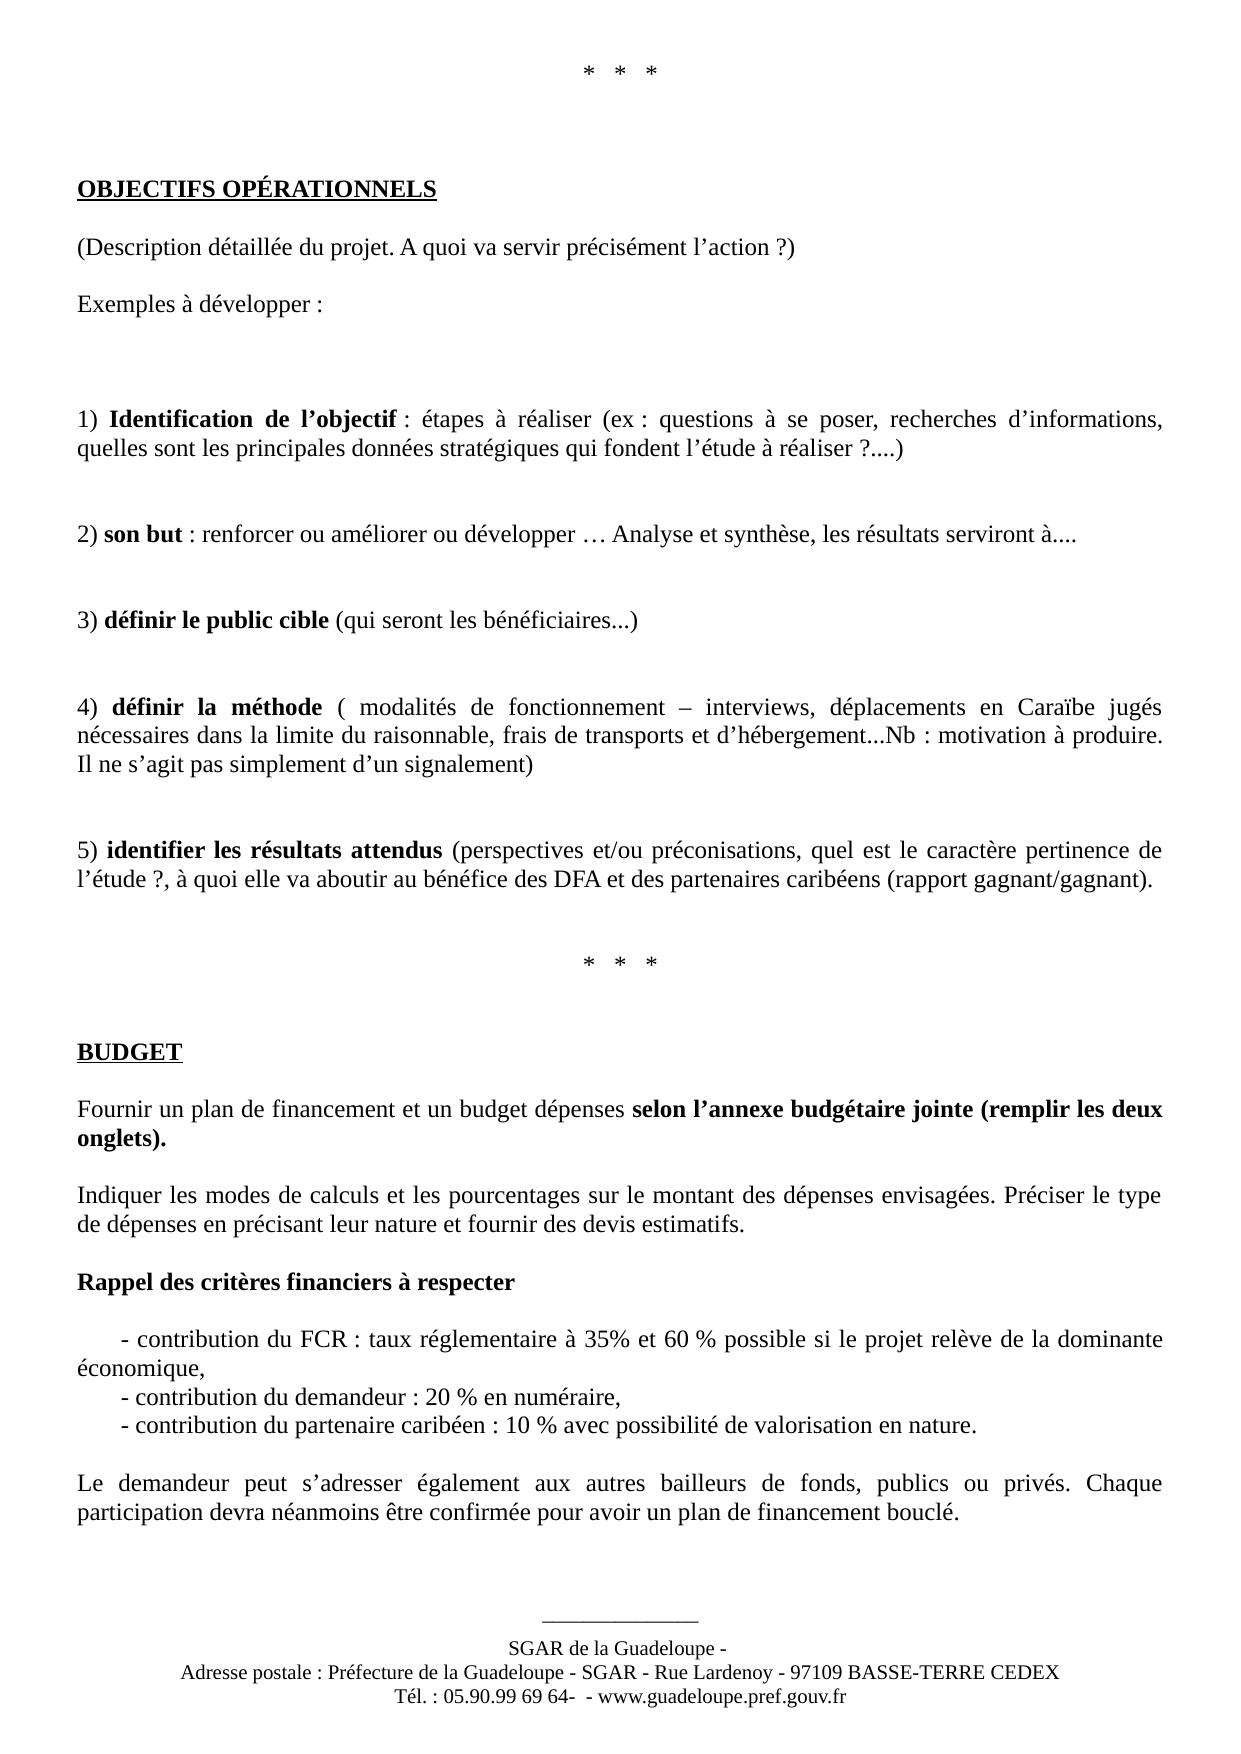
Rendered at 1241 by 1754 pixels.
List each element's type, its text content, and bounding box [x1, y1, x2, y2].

text Indiquer les modes de calculs et les pourcentages sur le montant des dépenses envisagées. Préciser le type de dépenses en précisant leur nature et fournir des devis estimatifs. [77, 1180, 1163, 1238]
text Le demandeur peut s’adresser également aux autres bailleurs de fonds, publics ou privés. Chaque participation devra néanmoins être confirmée pour avoir un plan de financement bouclé. [77, 1468, 1163, 1525]
text 3) définir le public cible (qui seront les bénéficiaires...) [77, 605, 1163, 634]
text - contribution du demandeur : 20 % en numéraire, [77, 1382, 1163, 1410]
text 4) définir la méthode ( modalités de fonctionnement – interviews, déplacements en Caraïbe jugés nécessaires dans la limite du raisonnable, frais de transports et d’hébergement...Nb : motivation à produire. Il ne s’agit pas simplement d’un signalement) [77, 692, 1163, 778]
text Rappel des critères financiers à respecter [77, 1267, 1163, 1295]
text (Description détaillée du projet. A quoi va servir précisément l’action ?) [77, 232, 1163, 260]
text * * * [77, 950, 1163, 979]
text 1) Identification de l’objectif : étapes à réaliser (ex : questions à se poser, recherches d’informations, quelles sont les principales données stratégiques qui fondent l’étude à réaliser ?....) [77, 404, 1163, 462]
text 2) son but : renforcer ou améliorer ou développer … Analyse et synthèse, les résultats serviront à.... [77, 519, 1163, 548]
text - contribution du partenaire caribéen : 10 % avec possibilité de valorisation en nature. [77, 1410, 1163, 1439]
text Exemples à développer : [77, 289, 1163, 318]
text BUDGET [77, 1037, 1163, 1065]
text Fournir un plan de financement et un budget dépenses selon l’annexe budgétaire jointe (remplir les deux onglets). [77, 1094, 1163, 1152]
text - contribution du FCR : taux réglementaire à 35% et 60 % possible si le projet relève de la dominante économique, [77, 1324, 1163, 1382]
text OBJECTIFS OPÉRATIONNELS [77, 174, 1163, 203]
text 5) identifier les résultats attendus (perspectives et/ou préconisations, quel est le caractère pertinence de l’étude ?, à quoi elle va aboutir au bénéfice des DFA et des partenaires caribéens (rapport gagnant/gagnant). [77, 835, 1163, 893]
text * * * [77, 59, 1163, 88]
